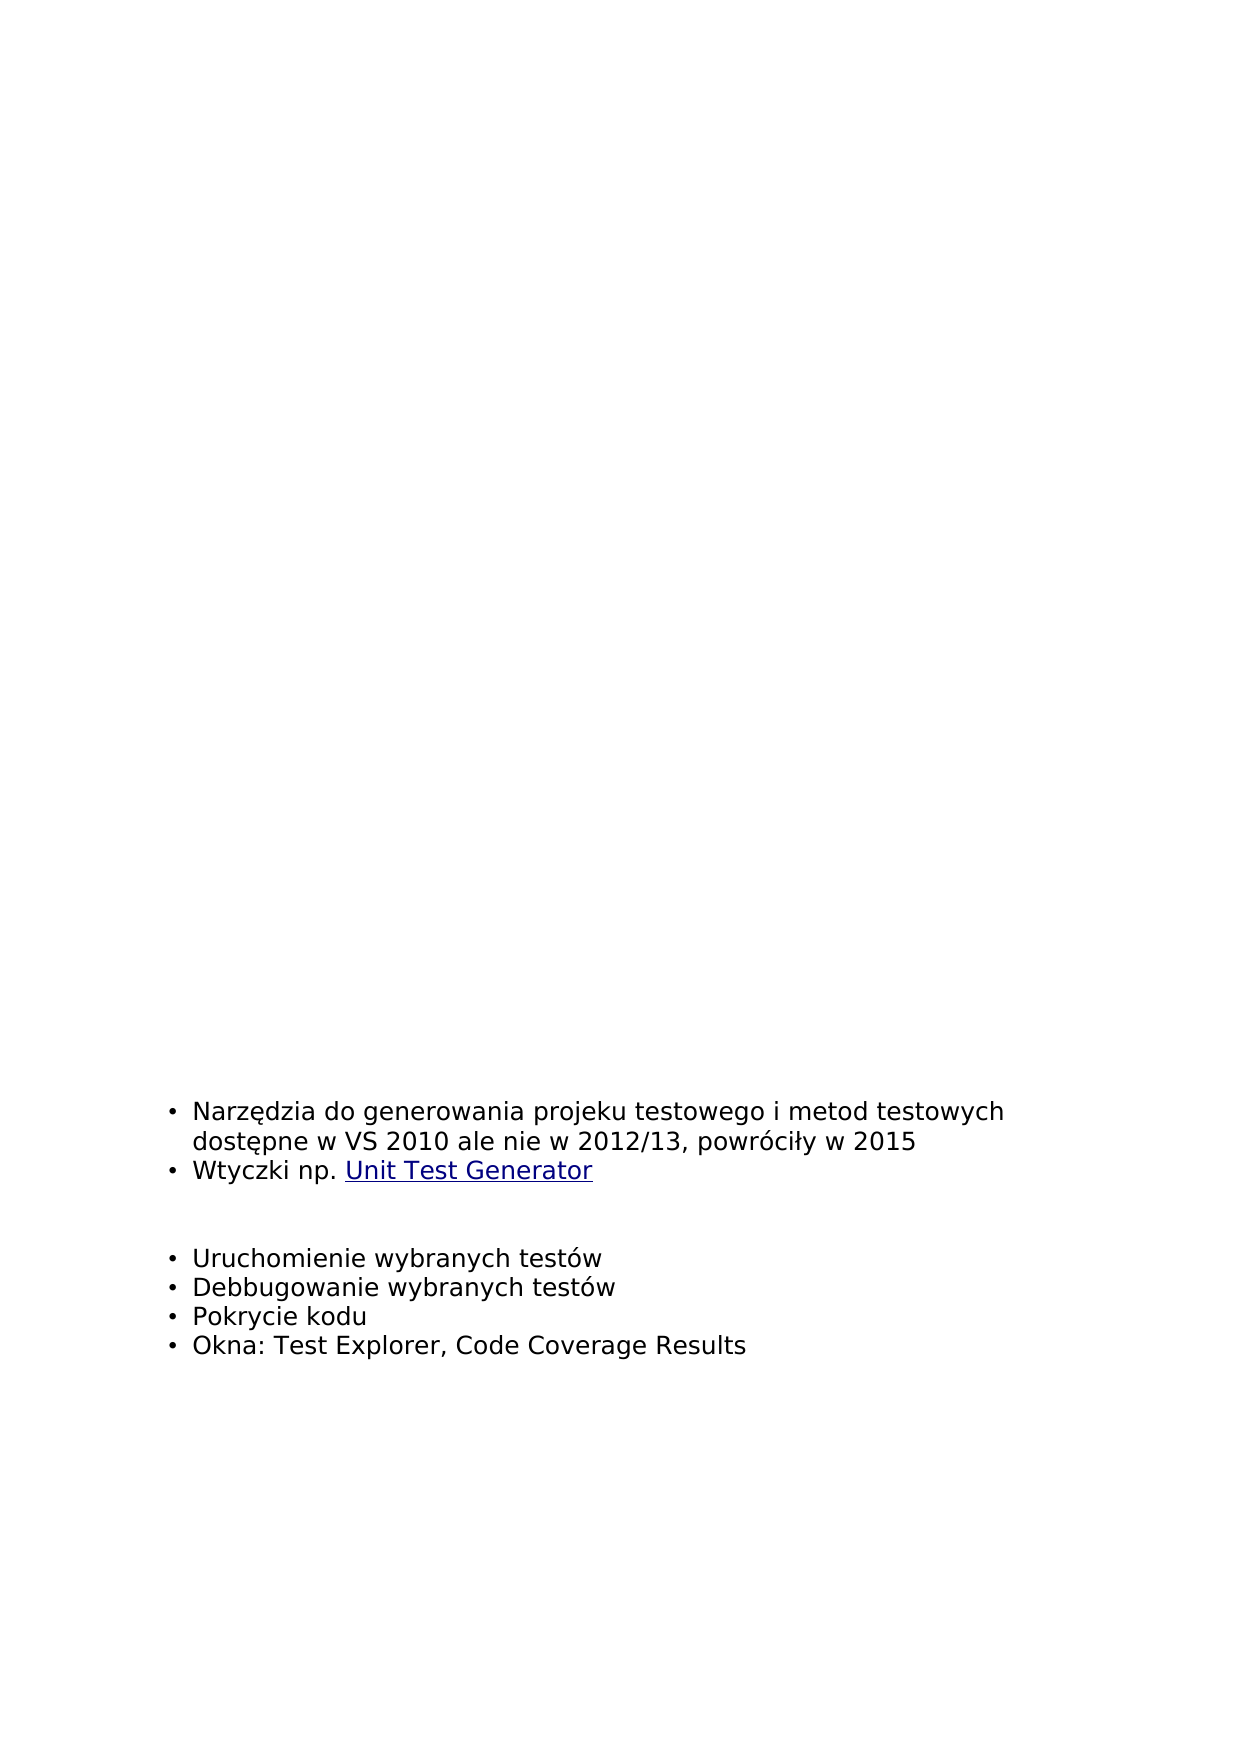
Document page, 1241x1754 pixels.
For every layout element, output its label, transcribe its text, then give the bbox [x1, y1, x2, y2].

list Okna: Test Explorer, Code Coverage Results [177, 1332, 1122, 1361]
list Pokrycie kodu [177, 1302, 1122, 1332]
list Narzędzia do generowania projeku testowego i metod testowych dostępne w VS 2010 ale nie w 2012/13, powróciły w 2015 [177, 1098, 1122, 1156]
list Debbugowanie wybranych testów [177, 1273, 1122, 1302]
list Wtyczki np. Unit Test Generator [177, 1156, 1122, 1185]
list Uruchomienie wybranych testów [177, 1244, 1122, 1273]
